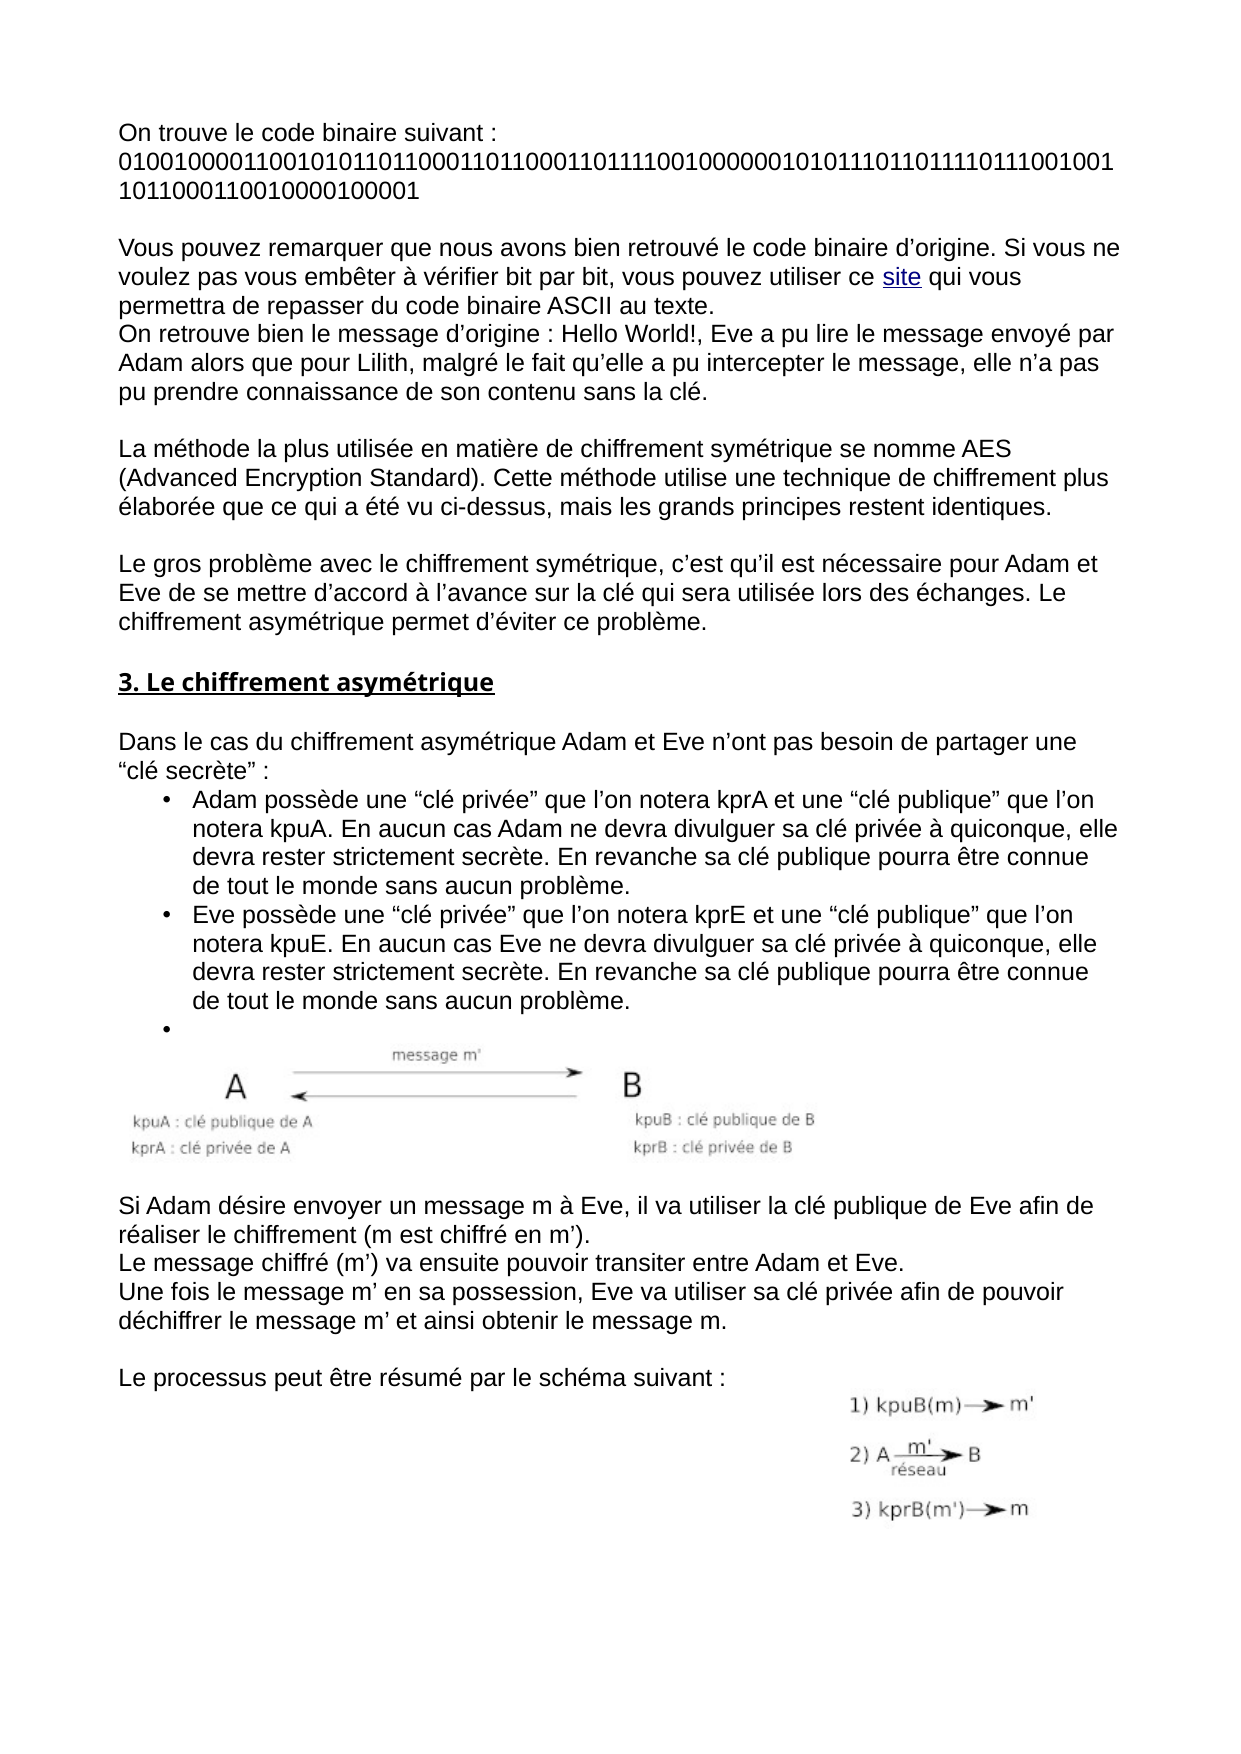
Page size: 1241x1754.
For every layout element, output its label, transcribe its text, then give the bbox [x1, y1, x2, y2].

text La méthode la plus utilisée en matière de chiffrement symétrique se nomme AES (Advanced Encryption Standard). Cette méthode utilise une technique de chiffrement plus élaborée que ce qui a été vu ci-dessus, mais les grands principes restent identiques. [118, 434, 1122, 521]
text Dans le cas du chiffrement asymétrique Adam et Eve n’ont pas besoin de partager une “clé secrète” : [118, 727, 1122, 785]
text 010010000110010101101100011011000110111100100000010101110110111101110010011011000110010000100001 [118, 147, 1122, 204]
text Vous pouvez remarquer que nous avons bien retrouvé le code binaire d’origine. Si vous ne voulez pas vous embêter à vérifier bit par bit, vous pouvez utiliser ce site qui vous permettra de repasser du code binaire ASCII au texte. [118, 233, 1122, 319]
text Le gros problème avec le chiffrement symétrique, c’est qu’il est nécessaire pour Adam et Eve de se mettre d’accord à l’avance sur la clé qui sera utilisée lors des échanges. Le chiffrement asymétrique permet d’éviter ce problème. [118, 549, 1122, 636]
text Le processus peut être résumé par le schéma suivant : [118, 1363, 1122, 1392]
text Une fois le message m’ en sa possession, Eve va utiliser sa clé privée afin de pouvoir déchiffrer le message m’ et ainsi obtenir le message m. [118, 1277, 1122, 1335]
text 3. Le chiffrement asymétrique [118, 664, 1122, 698]
list Adam possède une “clé privée” que l’on notera kprA et une “clé publique” que l’on notera kpuA. En aucun cas Adam ne devra divulguer sa clé privée à quiconque, elle devra rester strictement secrète. En revanche sa clé publique pourra être connue de tout le monde sans aucun problème. [162, 785, 1122, 900]
text On retrouve bien le message d’origine : Hello World!, Eve a pu lire le message envoyé par Adam alors que pour Lilith, malgré le fait qu’elle a pu intercepter le message, elle n’a pas pu prendre connaissance de son contenu sans la clé. [118, 319, 1122, 406]
list Eve possède une “clé privée” que l’on notera kprE et une “clé publique” que l’on notera kpuE. En aucun cas Eve ne devra divulguer sa clé privée à quiconque, elle devra rester strictement secrète. En revanche sa clé publique pourra être connue de tout le monde sans aucun problème. [162, 900, 1122, 1015]
text On trouve le code binaire suivant : [118, 118, 1122, 147]
picture [118, 1043, 829, 1163]
text Si Adam désire envoyer un message m à Eve, il va utiliser la clé publique de Eve afin de réaliser le chiffrement (m est chiffré en m’). [118, 1191, 1122, 1248]
picture [840, 1388, 1045, 1529]
text Le message chiffré (m’) va ensuite pouvoir transiter entre Adam et Eve. [118, 1248, 1122, 1277]
